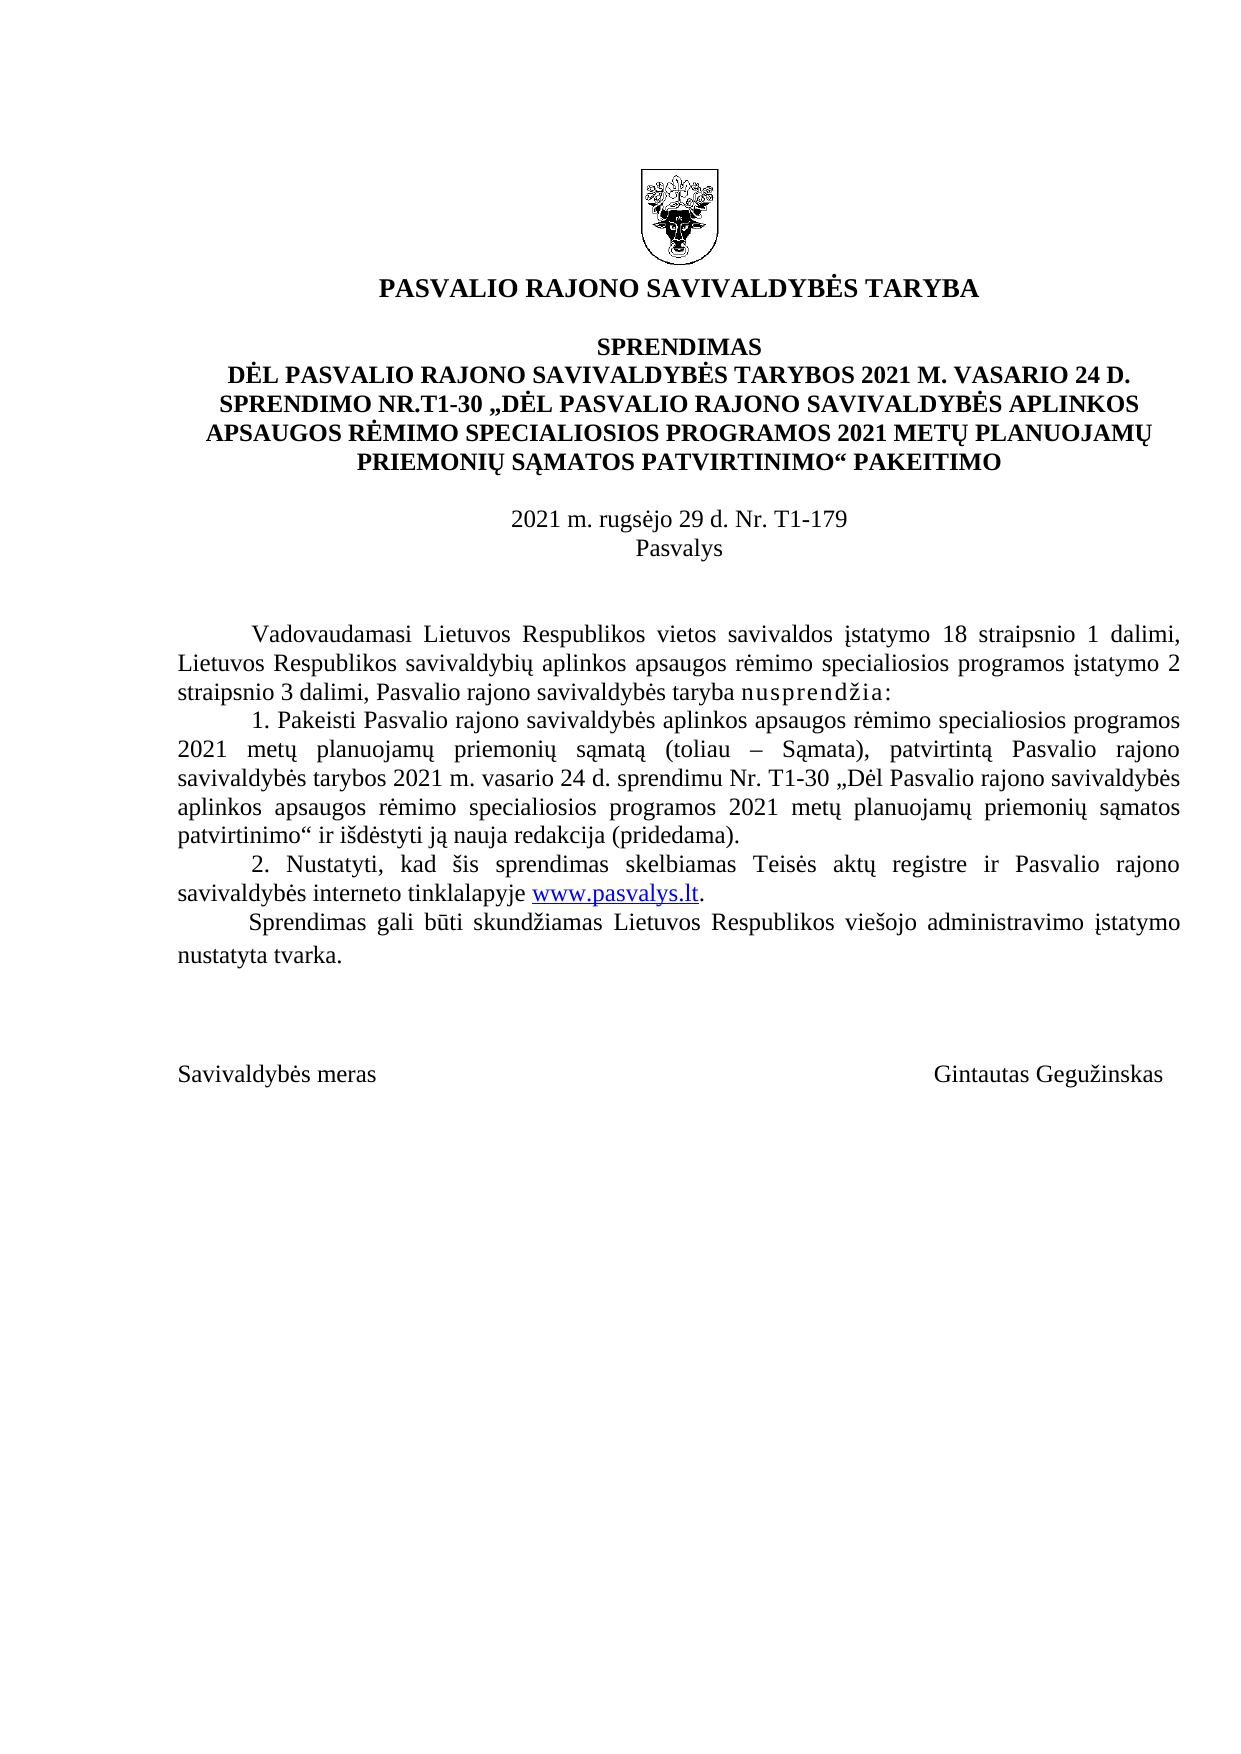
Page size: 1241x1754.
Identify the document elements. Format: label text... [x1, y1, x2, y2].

text Vadovaudamasi Lietuvos Respublikos vietos savivaldos įstatymo 18 straipsnio 1 dalimi, Lietuvos Respublikos savivaldybių aplinkos apsaugos rėmimo specialiosios programos įstatymo 2 straipsnio 3 dalimi, Pasvalio rajono savivaldybės taryba nusprendžia: [177, 619, 1181, 706]
text 2021 m. rugsėjo 29 d. Nr. T1-179 [177, 504, 1181, 533]
text 1. Pakeisti Pasvalio rajono savivaldybės aplinkos apsaugos rėmimo specialiosios programos 2021 metų planuojamų priemonių sąmatą (toliau – Sąmata), patvirtintą Pasvalio rajono savivaldybės tarybos 2021 m. vasario 24 d. sprendimu Nr. T1-30 „Dėl Pasvalio rajono savivaldybės aplinkos apsaugos rėmimo specialiosios programos 2021 metų planuojamų priemonių sąmatos patvirtinimo“ ir išdėstyti ją nauja redakcija (pridedama). [177, 706, 1181, 849]
text 2. Nustatyti, kad šis sprendimas skelbiamas Teisės aktų registre ir Pasvalio rajono savivaldybės interneto tinklalapyje www.pasvalys.lt. [177, 849, 1181, 907]
text Pasvalys [177, 533, 1181, 562]
text Sprendimas gali būti skundžiamas Lietuvos Respublikos viešojo administravimo įstatymo nustatyta tvarka. [177, 907, 1181, 968]
text Sprendimas [177, 332, 1181, 361]
text DĖL Pasvalio rajono savivaldybės tarybos 2021 m. vasario 24 d. sprendimo nr.t1-30 „Dėl Pasvalio rajono savivaldybės aplinkos apsaugos rėmimo specialiosios programos 2021 metų PLANUOJAMŲ PRIEMONIŲ SĄMATOS patvirtinimo“ pakeitimo [177, 361, 1181, 476]
text Pasvalio rajono savivaldybės taryba [177, 272, 1181, 303]
text Savivaldybės meras Gintautas Gegužinskas [177, 1059, 1181, 1088]
